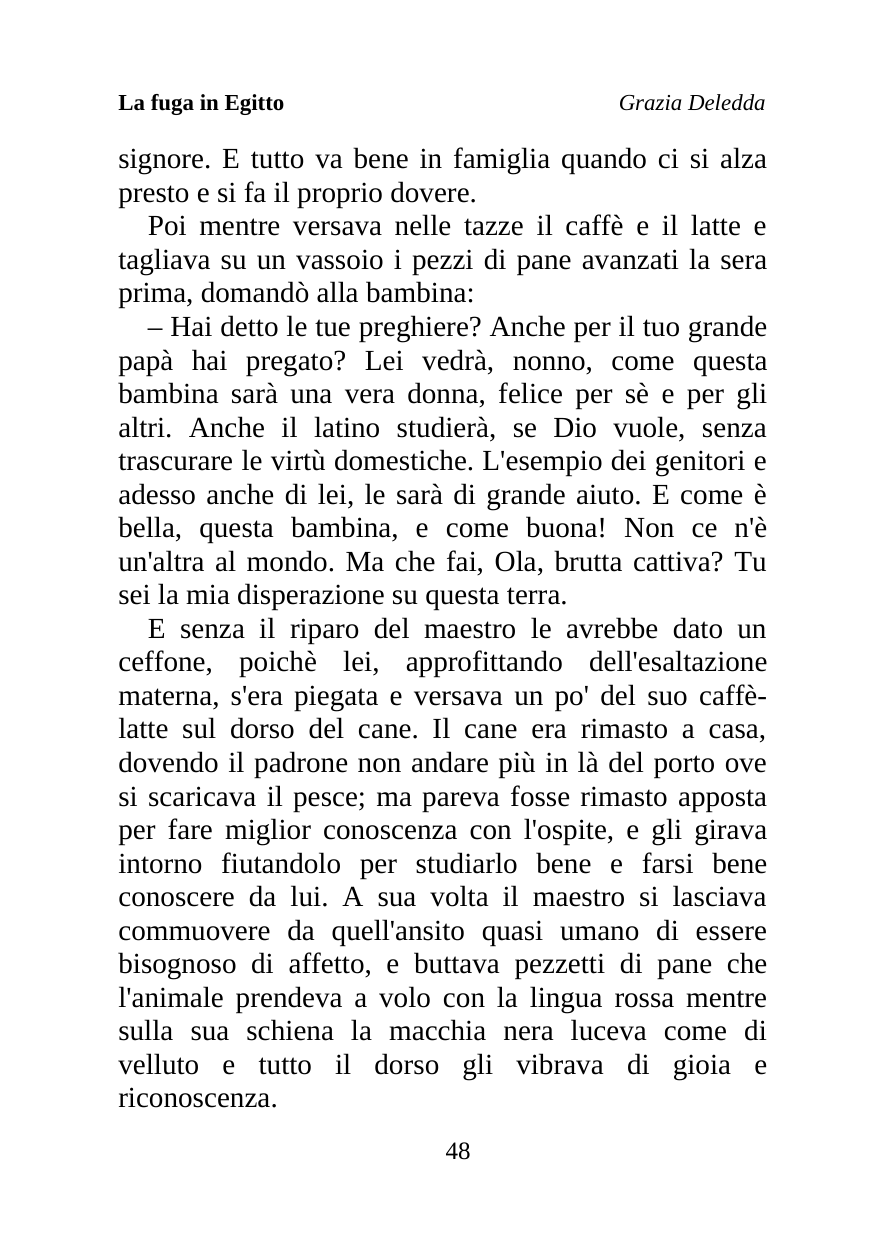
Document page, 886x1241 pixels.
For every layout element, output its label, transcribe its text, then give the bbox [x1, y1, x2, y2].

text Poi mentre versava nelle tazze il caffè e il latte e tagliava su un vassoio i pezzi di pane avanzati la sera prima, domandò alla bambina: [118, 208, 768, 309]
text E senza il riparo del maestro le avrebbe dato un ceffone, poichè lei, approfittando dell'esaltazione materna, s'era piegata e versava un po' del suo caffè-latte sul dorso del cane. Il cane era rimasto a casa, dovendo il padrone non andare più in là del porto ove si scaricava il pesce; ma pareva fosse rimasto apposta per fare miglior conoscenza con l'ospite, e gli girava intorno fiutandolo per studiarlo bene e farsi bene conoscere da lui. A sua volta il maestro si lasciava commuovere da quell'ansito quasi umano di essere bisognoso di affetto, e buttava pezzetti di pane che l'animale prendeva a volo con la lingua rossa mentre sulla sua schiena la macchia nera luceva come di velluto e tutto il dorso gli vibrava di gioia e riconoscenza. [118, 611, 768, 1114]
text signore. E tutto va bene in famiglia quando ci si alza presto e si fa il proprio dovere. [118, 141, 768, 208]
text – Hai detto le tue preghiere? Anche per il tuo grande papà hai pregato? Lei vedrà, nonno, come questa bambina sarà una vera donna, felice per sè e per gli altri. Anche il latino studierà, se Dio vuole, senza trascurare le virtù domestiche. L'esempio dei genitori e adesso anche di lei, le sarà di grande aiuto. E come è bella, questa bambina, e come buona! Non ce n'è un'altra al mondo. Ma che fai, Ola, brutta cattiva? Tu sei la mia disperazione su questa terra. [118, 309, 768, 611]
